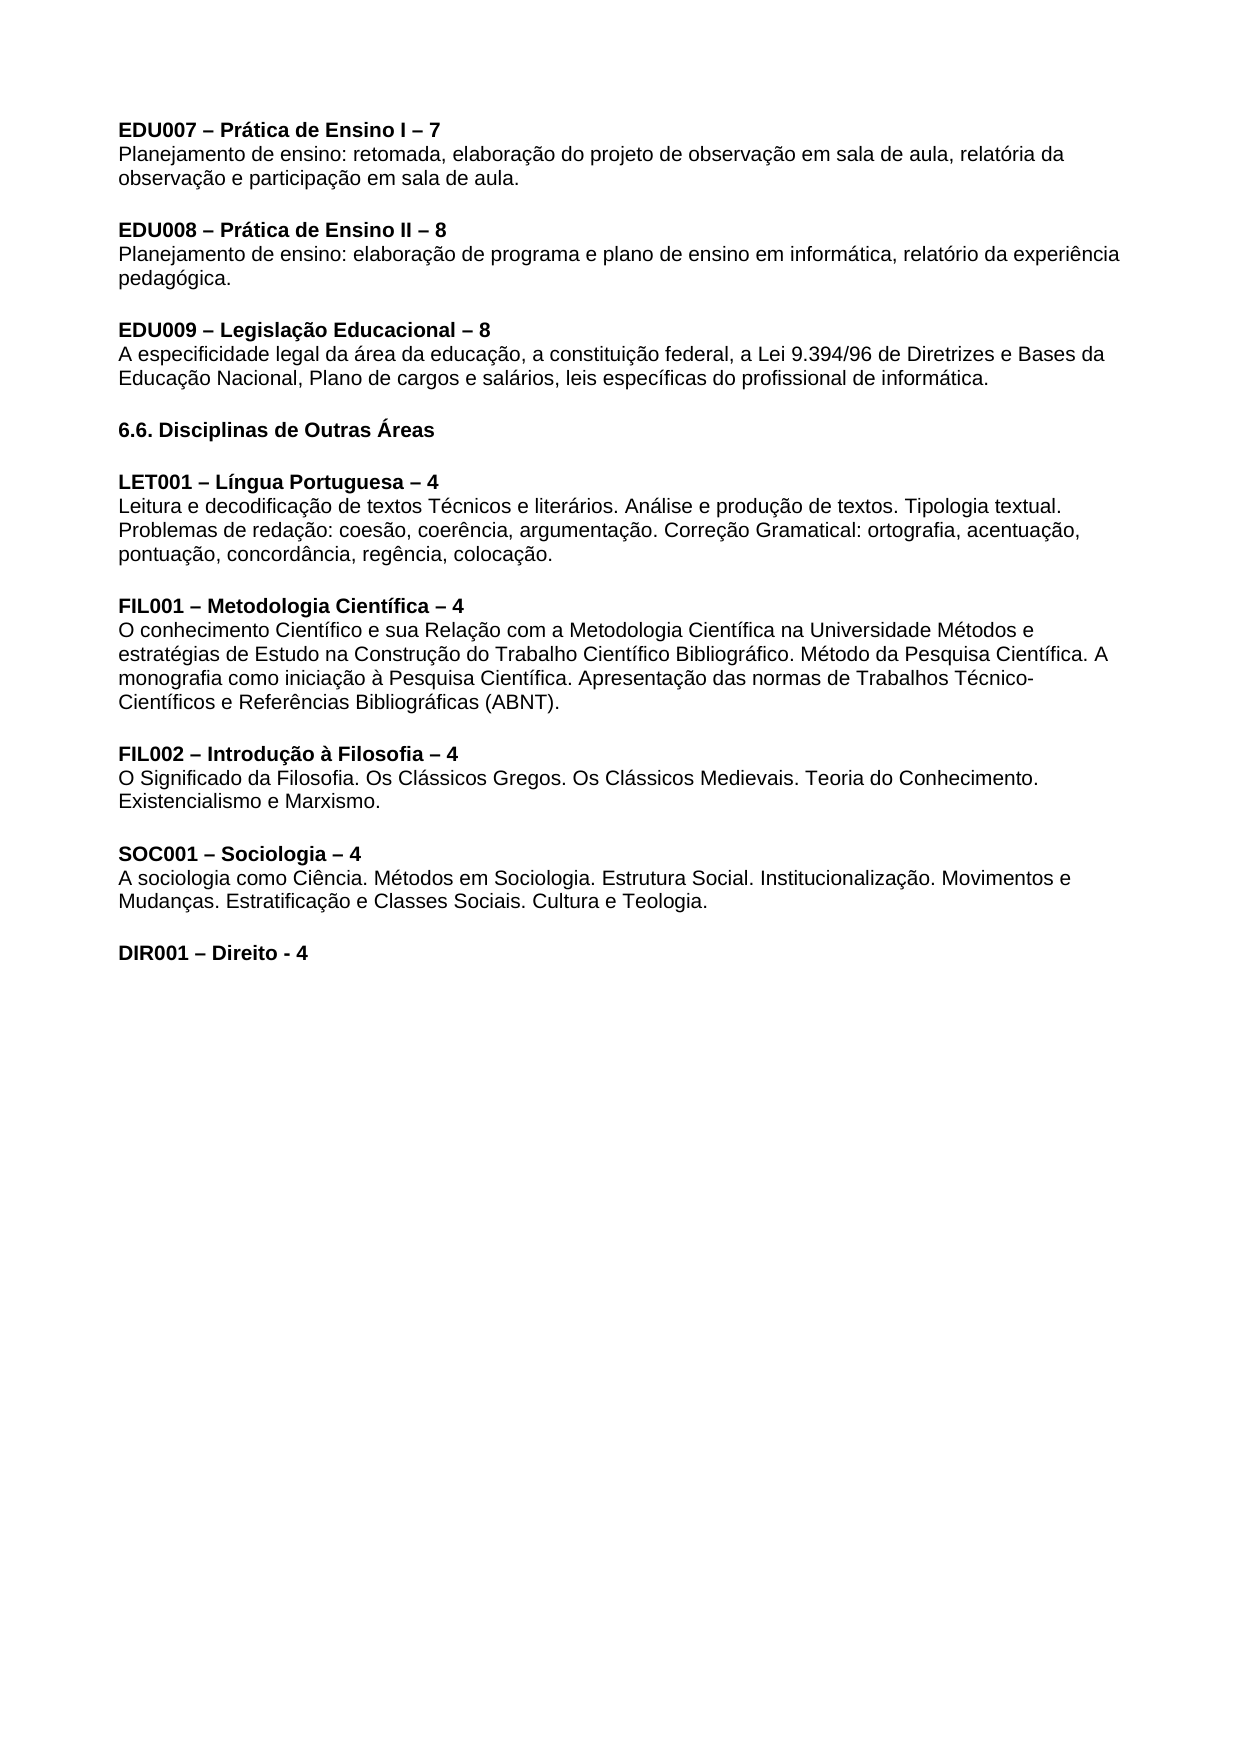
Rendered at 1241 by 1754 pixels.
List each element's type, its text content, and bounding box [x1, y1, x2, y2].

text EDU008 – Prática de Ensino II – 8 [118, 218, 1122, 242]
text EDU007 – Prática de Ensino I – 7 [118, 118, 1122, 142]
text SOC001 – Sociologia – 4 [118, 841, 1122, 865]
text O Significado da Filosofia. Os Clássicos Gregos. Os Clássicos Medievais. Teoria do Conhecimento. Existencialismo e Marxismo. [118, 765, 1122, 813]
text O conhecimento Científico e sua Relação com a Metodologia Científica na Universidade Métodos e estratégias de Estudo na Construção do Trabalho Científico Bibliográfico. Método da Pesquisa Científica. A monografia como iniciação à Pesquisa Científica. Apresentação das normas de Trabalhos Técnico-Científicos e Referências Bibliográficas (ABNT). [118, 618, 1122, 713]
text Leitura e decodificação de textos Técnicos e literários. Análise e produção de textos. Tipologia textual. Problemas de redação: coesão, coerência, argumentação. Correção Gramatical: ortografia, acentuação, pontuação, concordância, regência, colocação. [118, 494, 1122, 566]
text EDU009 – Legislação Educacional – 8 [118, 318, 1122, 342]
text DIR001 – Direito - 4 [118, 941, 1122, 965]
text A sociologia como Ciência. Métodos em Sociologia. Estrutura Social. Institucionalização. Movimentos e Mudanças. Estratificação e Classes Sociais. Cultura e Teologia. [118, 865, 1122, 913]
text FIL002 – Introdução à Filosofia – 4 [118, 741, 1122, 765]
text 6.6. Disciplinas de Outras Áreas [118, 418, 1122, 442]
text LET001 – Língua Portuguesa – 4 [118, 470, 1122, 494]
text FIL001 – Metodologia Científica – 4 [118, 594, 1122, 618]
text Planejamento de ensino: elaboração de programa e plano de ensino em informática, relatório da experiência pedagógica. [118, 242, 1122, 290]
text A especificidade legal da área da educação, a constituição federal, a Lei 9.394/96 de Diretrizes e Bases da Educação Nacional, Plano de cargos e salários, leis específicas do profissional de informática. [118, 342, 1122, 390]
text Planejamento de ensino: retomada, elaboração do projeto de observação em sala de aula, relatória da observação e participação em sala de aula. [118, 142, 1122, 190]
